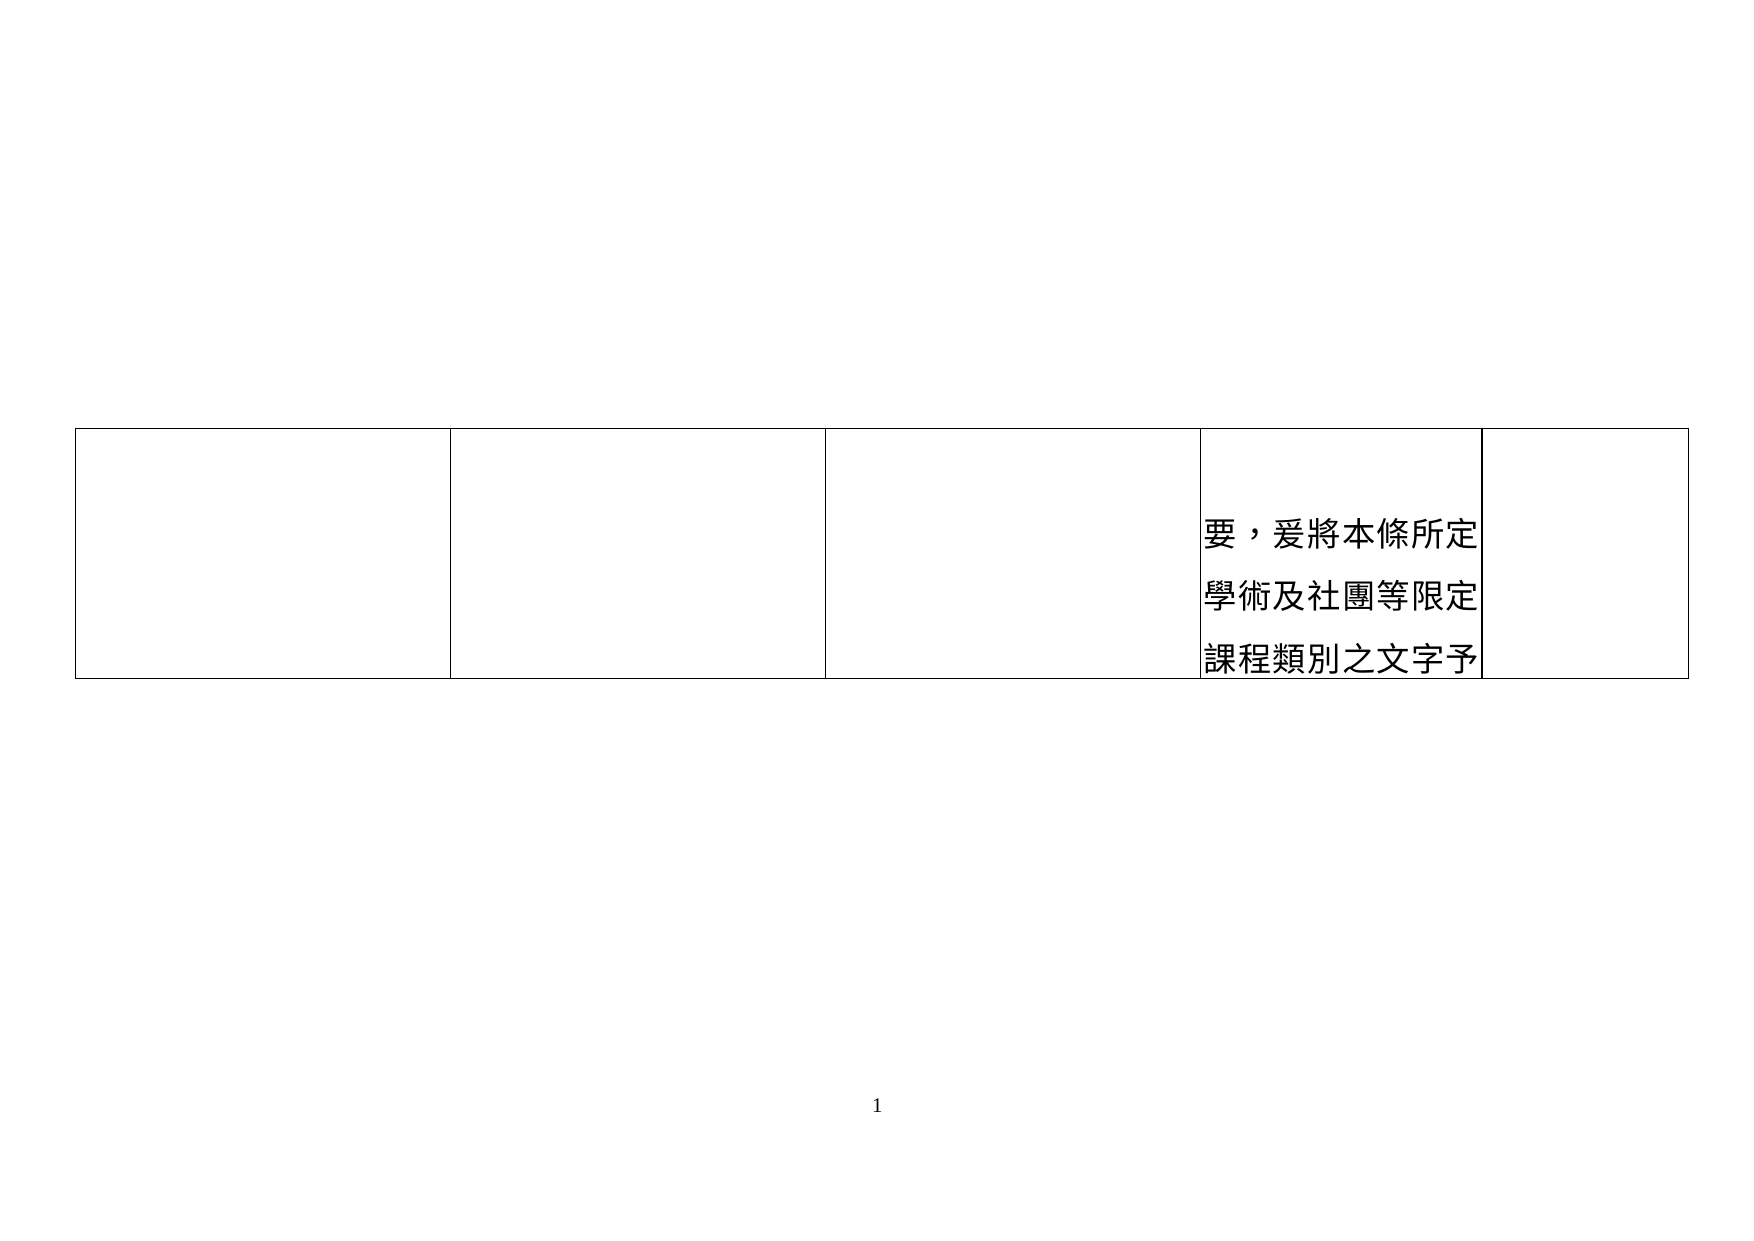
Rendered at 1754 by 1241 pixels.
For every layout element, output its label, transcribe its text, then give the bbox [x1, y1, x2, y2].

table_cell [1483, 429, 1688, 677]
table_cell [826, 429, 1200, 677]
table_cell [76, 429, 450, 677]
table_cell 要，爰將本條所定學術及社團等限定課程類別之文字予 [1201, 429, 1481, 677]
table_cell [451, 429, 825, 677]
